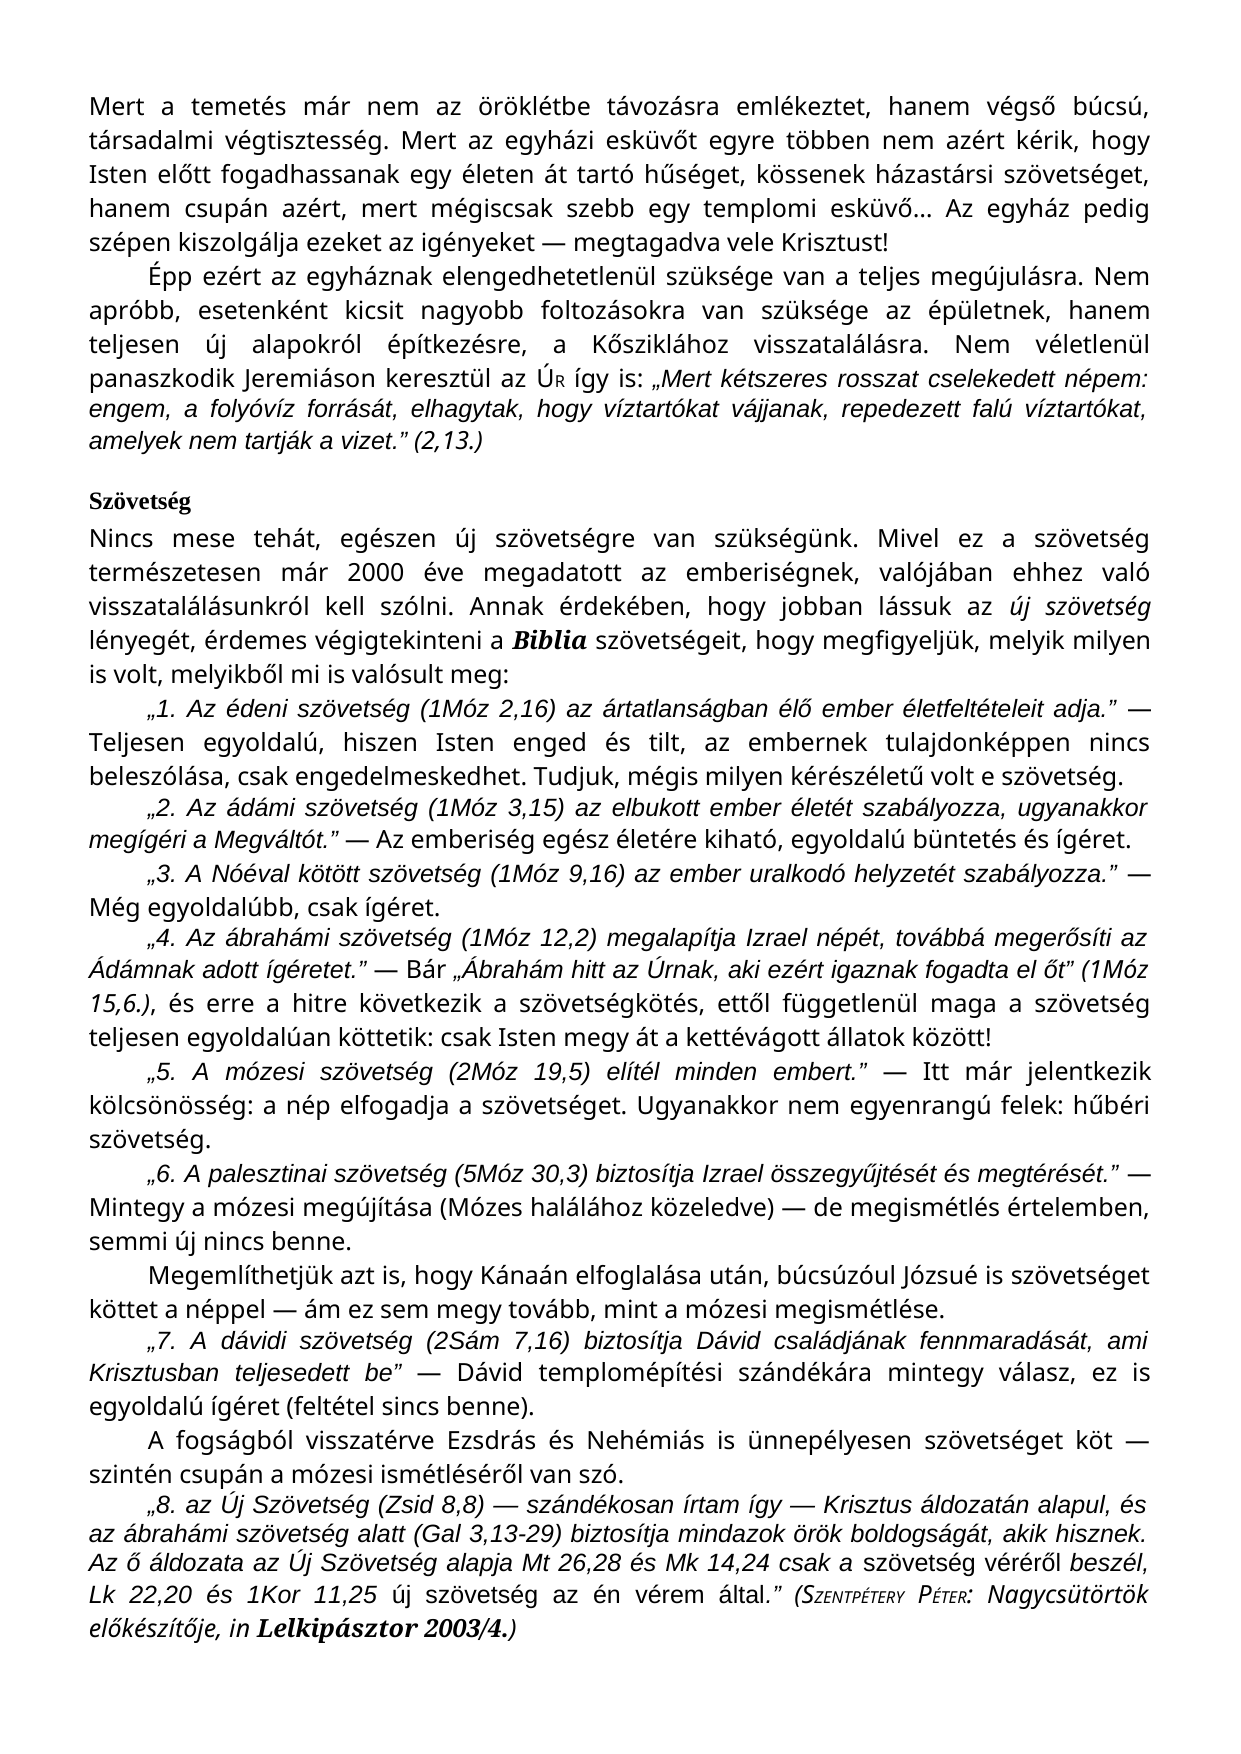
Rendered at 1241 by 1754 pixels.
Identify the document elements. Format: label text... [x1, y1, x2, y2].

text „4. Az ábrahámi szövetség (1Móz 12,2) megalapítja Izrael népét, továbbá megerősíti az Ádámnak adott ígéretet.” — Bár „Ábrahám hitt az Úrnak, aki ezért igaznak fogadta el őt” (1Móz 15,6.), és erre a hitre következik a szövetségkötés, ettől függetlenül maga a szövetség teljesen egyoldalúan köttetik: csak Isten megy át a kettévágott állatok között! [88, 923, 1152, 1054]
text „8. az Új Szövetség (Zsid 8,8) — szándékosan írtam így — Krisztus áldozatán alapul, és az ábrahámi szövetség alatt (Gal 3,13-29) biztosítja mindazok örök boldogságát, akik hisznek. Az ő áldozata az Új Szövetség alapja Mt 26,28 és Mk 14,24 csak a szövetség véréről beszél, Lk 22,20 és 1Kor 11,25 új szövetség az én vérem által.” (Szentpétery Péter: Nagycsütörtök előkészítője, in Lelkipásztor 2003/4.) [88, 1490, 1152, 1644]
text Épp ezért az egyháznak elengedhetetlenül szüksége van a teljes megújulásra. Nem apróbb, esetenként kicsit nagyobb foltozásokra van szüksége az épületnek, hanem teljesen új alapokról építkezésre, a Kősziklához visszatalálásra. Nem véletlenül panaszkodik Jeremiáson keresztül az Úr így is: „Mert kétszeres rosszat cselekedett népem: engem, a folyóvíz forrását, elhagytak, hogy víztartókat vájjanak, repedezett falú víztartókat, amelyek nem tartják a vizet.” (2,13.) [88, 258, 1152, 457]
text „2. Az ádámi szövetség (1Móz 3,15) az elbukott ember életét szabályozza, ugyanakkor megígéri a Megváltót.” — Az emberiség egész életére kiható, egyoldalú büntetés és ígéret. [88, 793, 1152, 855]
text Nincs mese tehát, egészen új szövetségre van szükségünk. Mivel ez a szövetség természetesen már 2000 éve megadatott az emberiségnek, valójában ehhez való visszatalálásunkról kell szólni. Annak érdekében, hogy jobban lássuk az új szövetség lényegét, érdemes végigtekinteni a Biblia szövetségeit, hogy megfigyeljük, melyik milyen is volt, melyikből mi is valósult meg: [88, 521, 1152, 691]
subtitle Szövetség [88, 486, 1152, 515]
text „5. A mózesi szövetség (2Móz 19,5) elítél minden embert.” — Itt már jelentkezik kölcsönösség: a nép elfogadja a szövetséget. Ugyanakkor nem egyenrangú felek: hűbéri szövetség. [88, 1054, 1152, 1156]
text „6. A palesztinai szövetség (5Móz 30,3) biztosítja Izrael összegyűjtését és megtérését.” — Mintegy a mózesi megújítása (Mózes halálához közeledve) — de megismétlés értelemben, semmi új nincs benne. [88, 1156, 1152, 1258]
text Megemlíthetjük azt is, hogy Kánaán elfoglalása után, búcsúzóul Józsué is szövetséget köttet a néppel — ám ez sem megy tovább, mint a mózesi megismétlése. [88, 1258, 1152, 1326]
text Mert a temetés már nem az öröklétbe távozásra emlékeztet, hanem végső búcsú, társadalmi végtisztesség. Mert az egyházi esküvőt egyre többen nem azért kérik, hogy Isten előtt fogadhassanak egy életen át tartó hűséget, kössenek házastársi szövetséget, hanem csupán azért, mert mégiscsak szebb egy templomi esküvő… Az egyház pedig szépen kiszolgálja ezeket az igényeket — megtagadva vele Krisztust! [88, 88, 1152, 258]
text A fogságból visszatérve Ezsdrás és Nehémiás is ünnepélyesen szövetséget köt — szintén csupán a mózesi ismétléséről van szó. [88, 1422, 1152, 1490]
text „3. A Nóéval kötött szövetség (1Móz 9,16) az ember uralkodó helyzetét szabályozza.” — Még egyoldalúbb, csak ígéret. [88, 855, 1152, 923]
text „1. Az édeni szövetség (1Móz 2,16) az ártatlanságban élő ember életfeltételeit adja.” —Teljesen egyoldalú, hiszen Isten enged és tilt, az embernek tulajdonképpen nincs beleszólása, csak engedelmeskedhet. Tudjuk, mégis milyen kérészéletű volt e szövetség. [88, 691, 1152, 793]
text „7. A dávidi szövetség (2Sám 7,16) biztosítja Dávid családjának fennmaradását, ami Krisztusban teljesedett be” — Dávid templomépítési szándékára mintegy válasz, ez is egyoldalú ígéret (feltétel sincs benne). [88, 1326, 1152, 1422]
